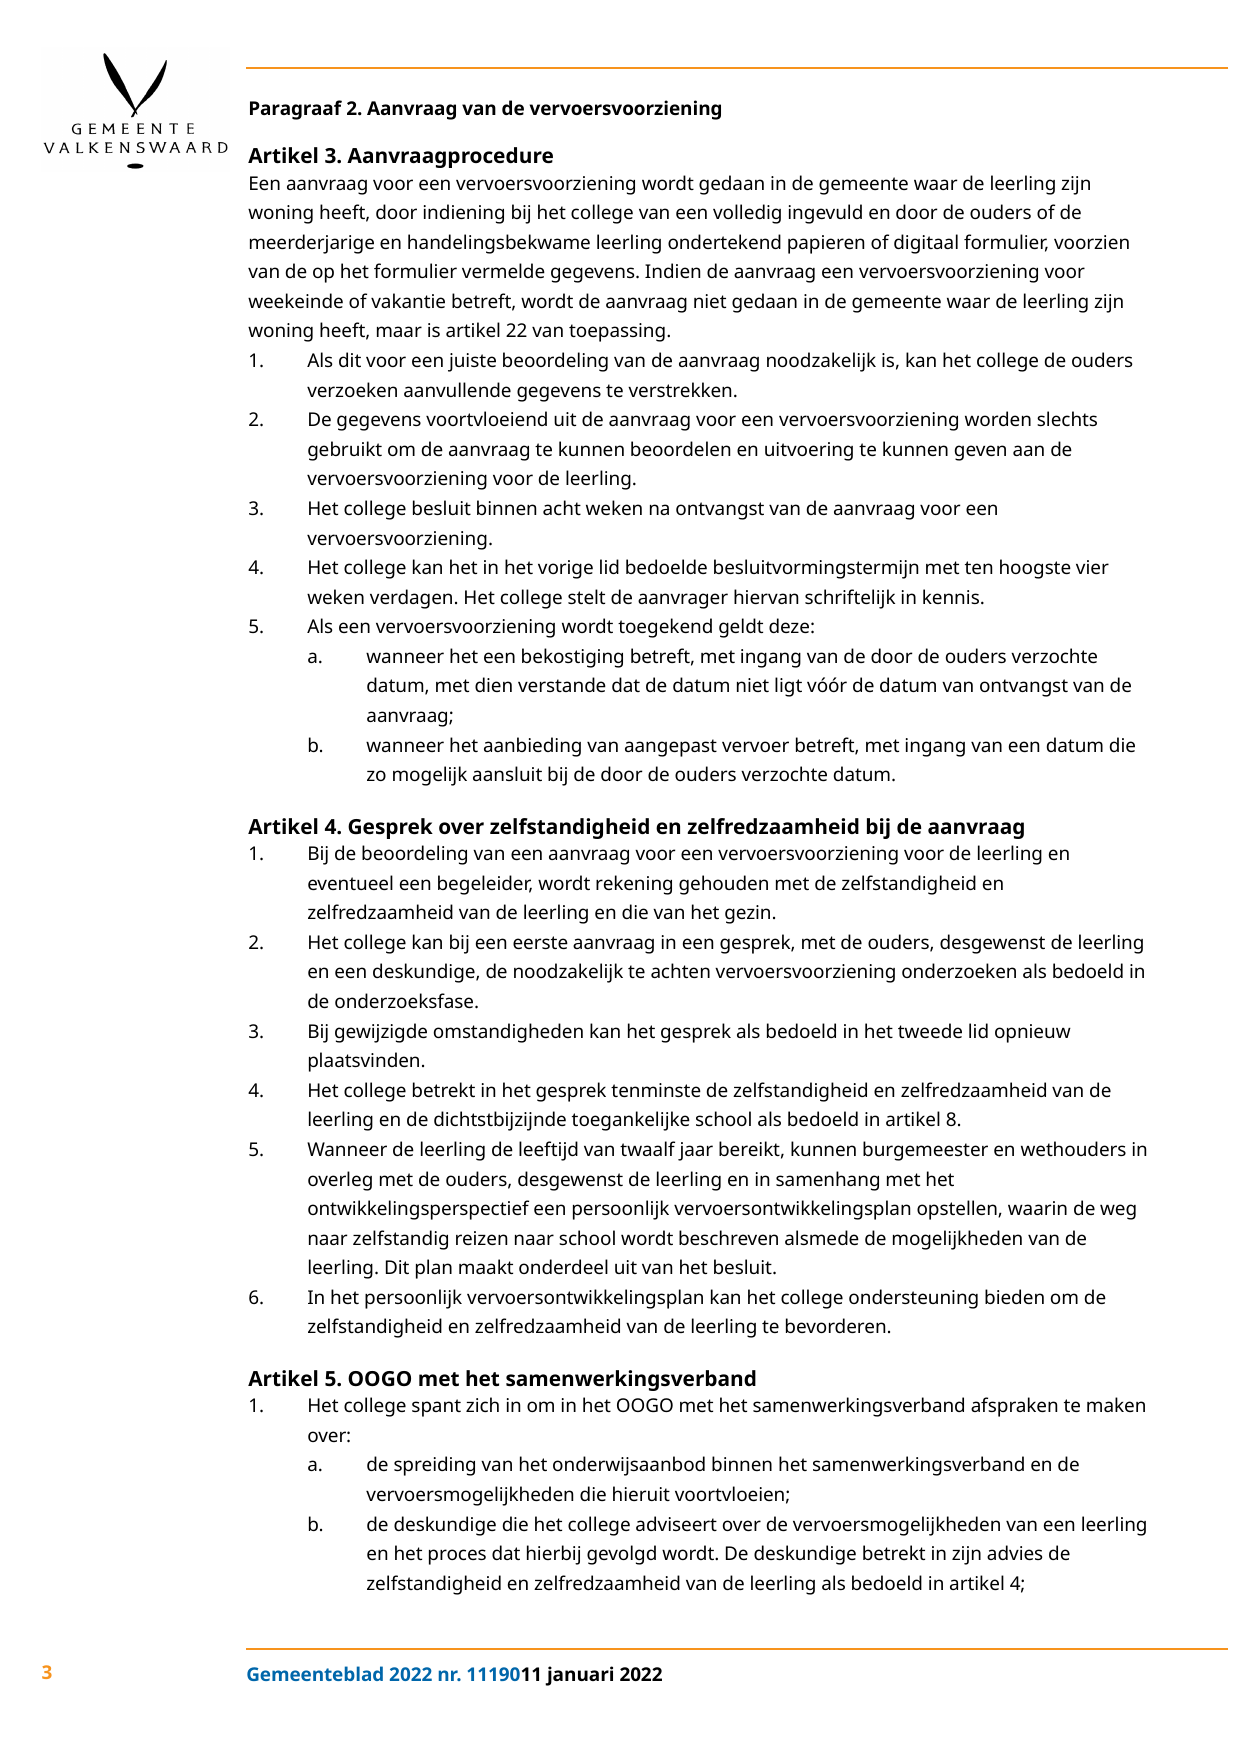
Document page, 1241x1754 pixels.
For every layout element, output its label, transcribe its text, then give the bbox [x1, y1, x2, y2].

list de deskundige die het college adviseert over de vervoersmogelijkheden van een leerling en het proces dat hierbij gevolgd wordt. De deskundige betrekt in zijn advies de zelfstandigheid en zelfredzaamheid van de leerling als bedoeld in artikel 4; [307, 1511, 1152, 1596]
picture [41, 47, 231, 172]
list Als dit voor een juiste beoordeling van de aanvraag noodzakelijk is, kan het college de ouders verzoeken aanvullende gegevens te verstrekken. [248, 347, 1152, 403]
list wanneer het een bekostiging betreft, met ingang van de door de ouders verzochte datum, met dien verstande dat de datum niet ligt vóór de datum van ontvangst van de aanvraag; [307, 643, 1152, 728]
list Het college kan het in het vorige lid bedoelde besluitvormingstermijn met ten hoogste vier weken verdagen. Het college stelt de aanvrager hiervan schriftelijk in kennis. [248, 554, 1152, 610]
list Het college kan bij een eerste aanvraag in een gesprek, met de ouders, desgewenst de leerling en een deskundige, de noodzakelijk te achten vervoersvoorziening onderzoeken als bedoeld in de onderzoeksfase. [248, 929, 1152, 1014]
list De gegevens voortvloeiend uit de aanvraag voor een vervoersvoorziening worden slechts gebruikt om de aanvraag te kunnen beoordelen en uitvoering te kunnen geven aan de vervoersvoorziening voor de leerling. [248, 406, 1152, 491]
list Het college betrekt in het gesprek tenminste de zelfstandigheid en zelfredzaamheid van de leerling en de dichtstbijzijnde toegankelijke school als bedoeld in artikel 8. [248, 1077, 1152, 1132]
list wanneer het aanbieding van aangepast vervoer betreft, met ingang van een datum die zo mogelijk aansluit bij de door de ouders verzochte datum. [307, 732, 1152, 787]
list Het college spant zich in om in het OOGO met het samenwerkingsverband afspraken te maken over: [248, 1392, 1152, 1448]
list Wanneer de leerling de leeftijd van twaalf jaar bereikt, kunnen burgemeester en wethouders in overleg met de ouders, desgewenst de leerling en in samenhang met het ontwikkelingsperspectief een persoonlijk vervoersontwikkelingsplan opstellen, waarin de weg naar zelfstandig reizen naar school wordt beschreven alsmede de mogelijkheden van de leerling. Dit plan maakt onderdeel uit van het besluit. [248, 1136, 1152, 1280]
list Als een vervoersvoorziening wordt toegekend geldt deze: [248, 613, 1152, 639]
text Artikel 5. OOGO met het samenwerkingsverband [248, 1364, 1152, 1392]
text Artikel 4. Gesprek over zelfstandigheid en zelfredzaamheid bij de aanvraag [248, 812, 1152, 840]
list de spreiding van het onderwijsaanbod binnen het samenwerkingsverband en de vervoersmogelijkheden die hieruit voortvloeien; [307, 1452, 1152, 1507]
list Bij gewijzigde omstandigheden kan het gesprek als bedoeld in het tweede lid opnieuw plaatsvinden. [248, 1018, 1152, 1073]
text Artikel 3. Aanvraagprocedure [248, 141, 1152, 170]
text Paragraaf 2. Aanvraag van de vervoersvoorziening [248, 95, 1152, 121]
text Een aanvraag voor een vervoersvoorziening wordt gedaan in de gemeente waar de leerling zijn woning heeft, door indiening bij het college van een volledig ingevuld en door de ouders of de meerderjarige en handelingsbekwame leerling ondertekend papieren of digitaal formulier, voorzien van de op het formulier vermelde gegevens. Indien de aanvraag een vervoersvoorziening voor weekeinde of vakantie betreft, wordt de aanvraag niet gedaan in de gemeente waar de leerling zijn woning heeft, maar is artikel 22 van toepassing. [248, 170, 1152, 343]
list Het college besluit binnen acht weken na ontvangst van de aanvraag voor een vervoersvoorziening. [248, 495, 1152, 551]
list In het persoonlijk vervoersontwikkelingsplan kan het college ondersteuning bieden om de zelfstandigheid en zelfredzaamheid van de leerling te bevorderen. [248, 1284, 1152, 1339]
list Bij de beoordeling van een aanvraag voor een vervoersvoorziening voor de leerling en eventueel een begeleider, wordt rekening gehouden met de zelfstandigheid en zelfredzaamheid van de leerling en die van het gezin. [248, 840, 1152, 925]
